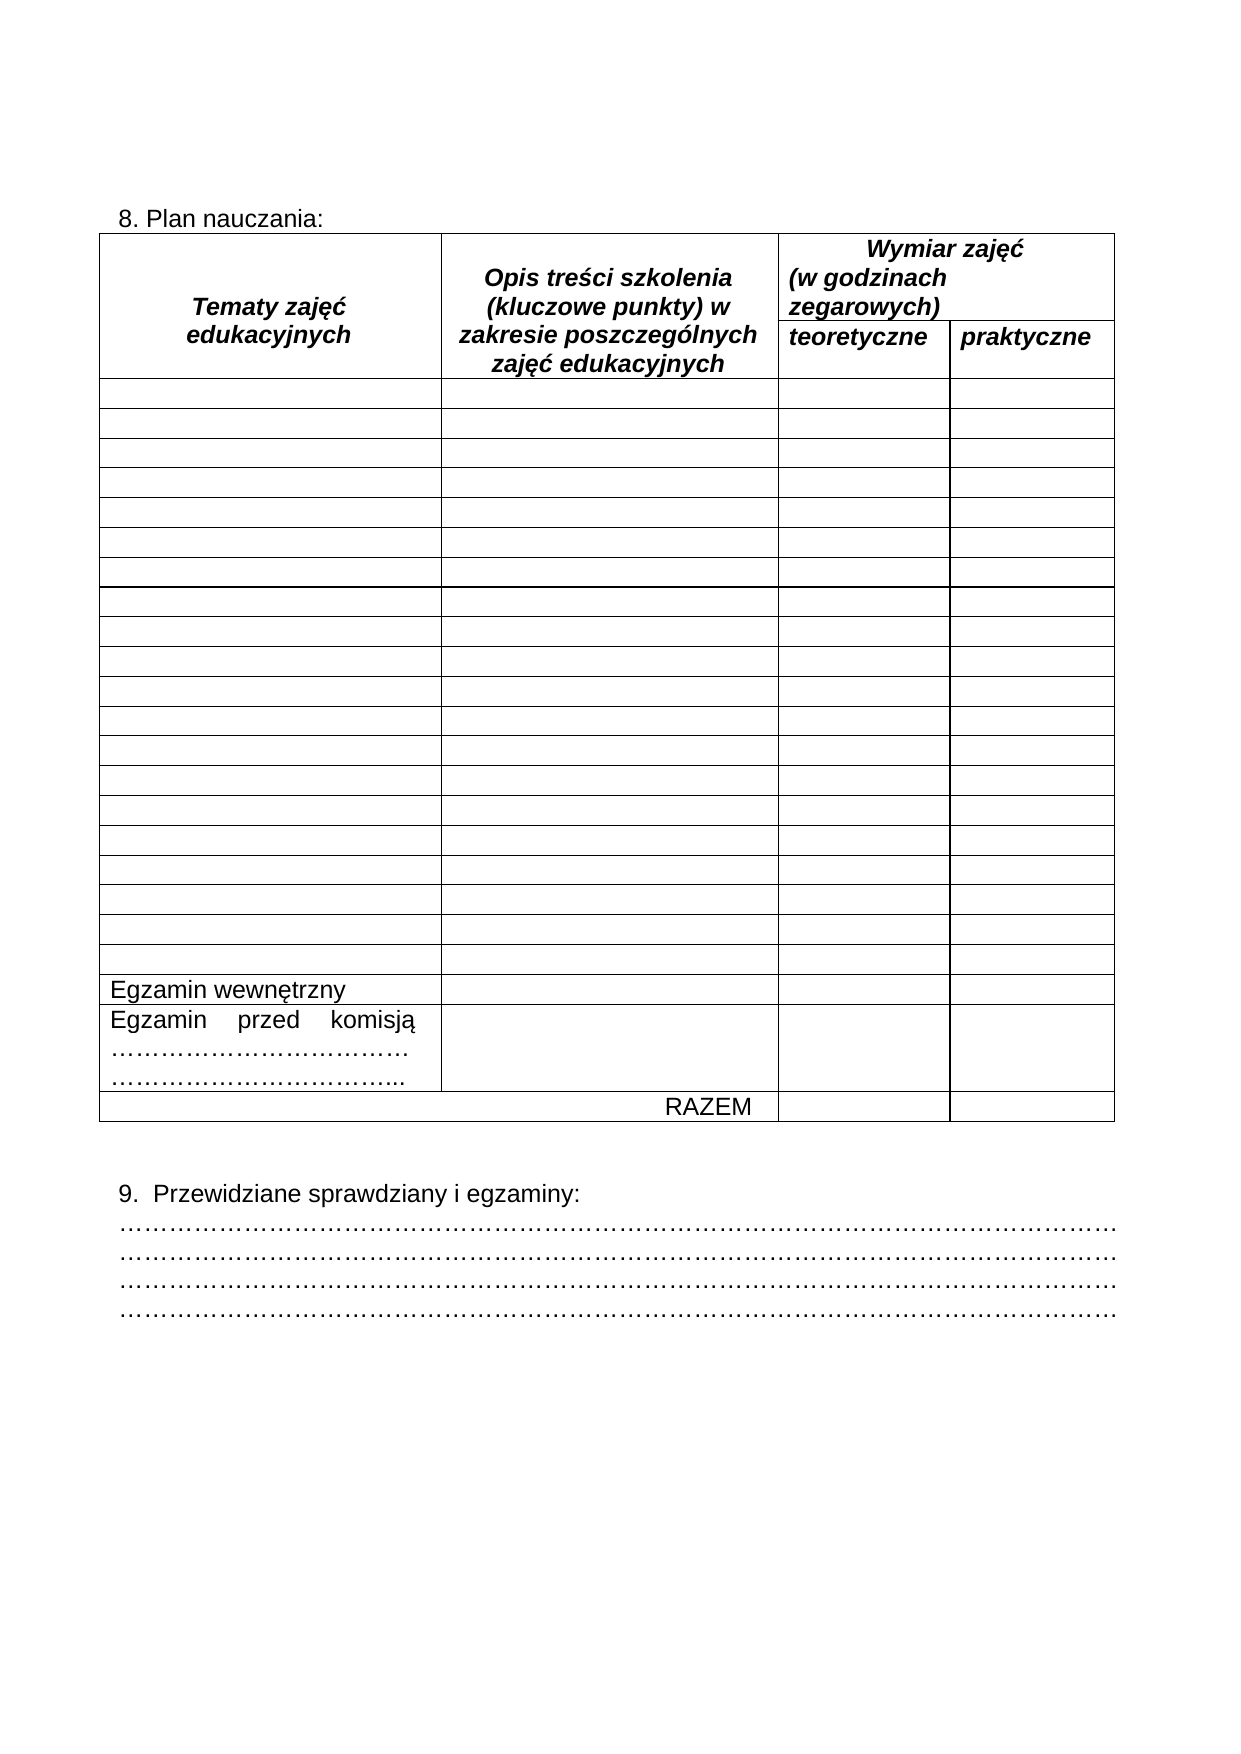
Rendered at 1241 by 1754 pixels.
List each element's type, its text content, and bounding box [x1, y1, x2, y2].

table_cell [442, 498, 778, 527]
table_cell [779, 796, 949, 825]
table_cell [100, 439, 441, 467]
text 8. Plan nauczania: [118, 204, 1122, 233]
table_cell [779, 617, 949, 646]
table_cell [442, 409, 778, 437]
table_cell [442, 915, 778, 944]
table_cell [100, 796, 441, 825]
table_cell [951, 498, 1114, 527]
table_cell [951, 1092, 1114, 1121]
table_cell [442, 468, 778, 497]
table_cell [442, 796, 778, 825]
table_cell [951, 826, 1114, 854]
table_cell [951, 975, 1114, 1003]
table_cell [442, 766, 778, 795]
table_cell [100, 647, 441, 676]
table_cell [951, 856, 1114, 884]
table_cell [951, 707, 1114, 735]
table_cell [442, 617, 778, 646]
table_cell [442, 558, 778, 586]
table_cell [951, 409, 1114, 437]
table_cell [951, 558, 1114, 586]
table_cell [442, 528, 778, 557]
table_cell [951, 677, 1114, 706]
table_header Wymiar zajęć (w godzinach zegarowych) [779, 234, 1114, 320]
table_cell [100, 707, 441, 735]
table_cell [951, 796, 1114, 825]
text 9. Przewidziane sprawdziany i egzaminy: [118, 1179, 1122, 1208]
table_cell [442, 945, 778, 974]
table_cell [951, 915, 1114, 944]
table_cell praktyczne [951, 321, 1114, 378]
table_cell [100, 379, 441, 408]
table_cell [442, 826, 778, 854]
table_cell [779, 1005, 949, 1091]
table_cell RAZEM [100, 1092, 778, 1121]
table_cell [779, 558, 949, 586]
table_cell [442, 975, 778, 1003]
table_cell [442, 379, 778, 408]
table_cell [100, 409, 441, 437]
table_cell [779, 588, 949, 616]
table_cell [951, 439, 1114, 467]
table_cell [779, 468, 949, 497]
table_cell [951, 528, 1114, 557]
table_cell [100, 945, 441, 974]
table_header Opis treści szkolenia (kluczowe punkty) w zakresie poszczególnych zajęć edukacyjnych [442, 234, 778, 378]
table_cell [100, 468, 441, 497]
table_cell [100, 588, 441, 616]
table_cell [100, 528, 441, 557]
table_cell [779, 439, 949, 467]
table_cell [779, 409, 949, 437]
table_cell [779, 498, 949, 527]
table_cell [951, 588, 1114, 616]
table_cell [779, 945, 949, 974]
table_cell [442, 885, 778, 914]
table_cell [442, 677, 778, 706]
table_cell [779, 528, 949, 557]
table_cell [951, 617, 1114, 646]
table_cell [442, 588, 778, 616]
table_cell [779, 975, 949, 1003]
table_cell [779, 677, 949, 706]
table_cell teoretyczne [779, 321, 949, 378]
text ………………………………………………………………………………………………………………………………………………………………………………………………………………………………………………………………………………………………………………………………………………………………………………………………………………………………………… [118, 1208, 1122, 1323]
table_cell [442, 856, 778, 884]
table_cell [100, 736, 441, 765]
table_cell [100, 856, 441, 884]
table_cell [951, 379, 1114, 408]
table_cell [779, 826, 949, 854]
table_cell Egzamin wewnętrzny [100, 975, 441, 1003]
table_cell [100, 915, 441, 944]
table_cell [779, 736, 949, 765]
table_cell [442, 736, 778, 765]
table_cell [100, 498, 441, 527]
table_cell [779, 915, 949, 944]
table_cell [951, 885, 1114, 914]
table_cell [100, 885, 441, 914]
table_cell [951, 766, 1114, 795]
table_cell [951, 468, 1114, 497]
table_cell [100, 826, 441, 854]
table_cell [779, 856, 949, 884]
table_cell [951, 1005, 1114, 1091]
table_cell [951, 945, 1114, 974]
table_cell [779, 707, 949, 735]
table_cell [100, 617, 441, 646]
table_cell [779, 1092, 949, 1121]
table_cell [779, 379, 949, 408]
table_cell Egzamin przed komisją ……………………………………………………………... [100, 1005, 441, 1091]
table_cell [442, 1005, 778, 1091]
table_cell [779, 647, 949, 676]
table_cell [442, 647, 778, 676]
table_cell [951, 647, 1114, 676]
table_cell [951, 736, 1114, 765]
table_header Tematy zajęć edukacyjnych [100, 234, 441, 378]
table_cell [100, 558, 441, 586]
table_cell [100, 677, 441, 706]
table_cell [100, 766, 441, 795]
table_cell [442, 707, 778, 735]
table_cell [442, 439, 778, 467]
table_cell [779, 766, 949, 795]
table_cell [779, 885, 949, 914]
